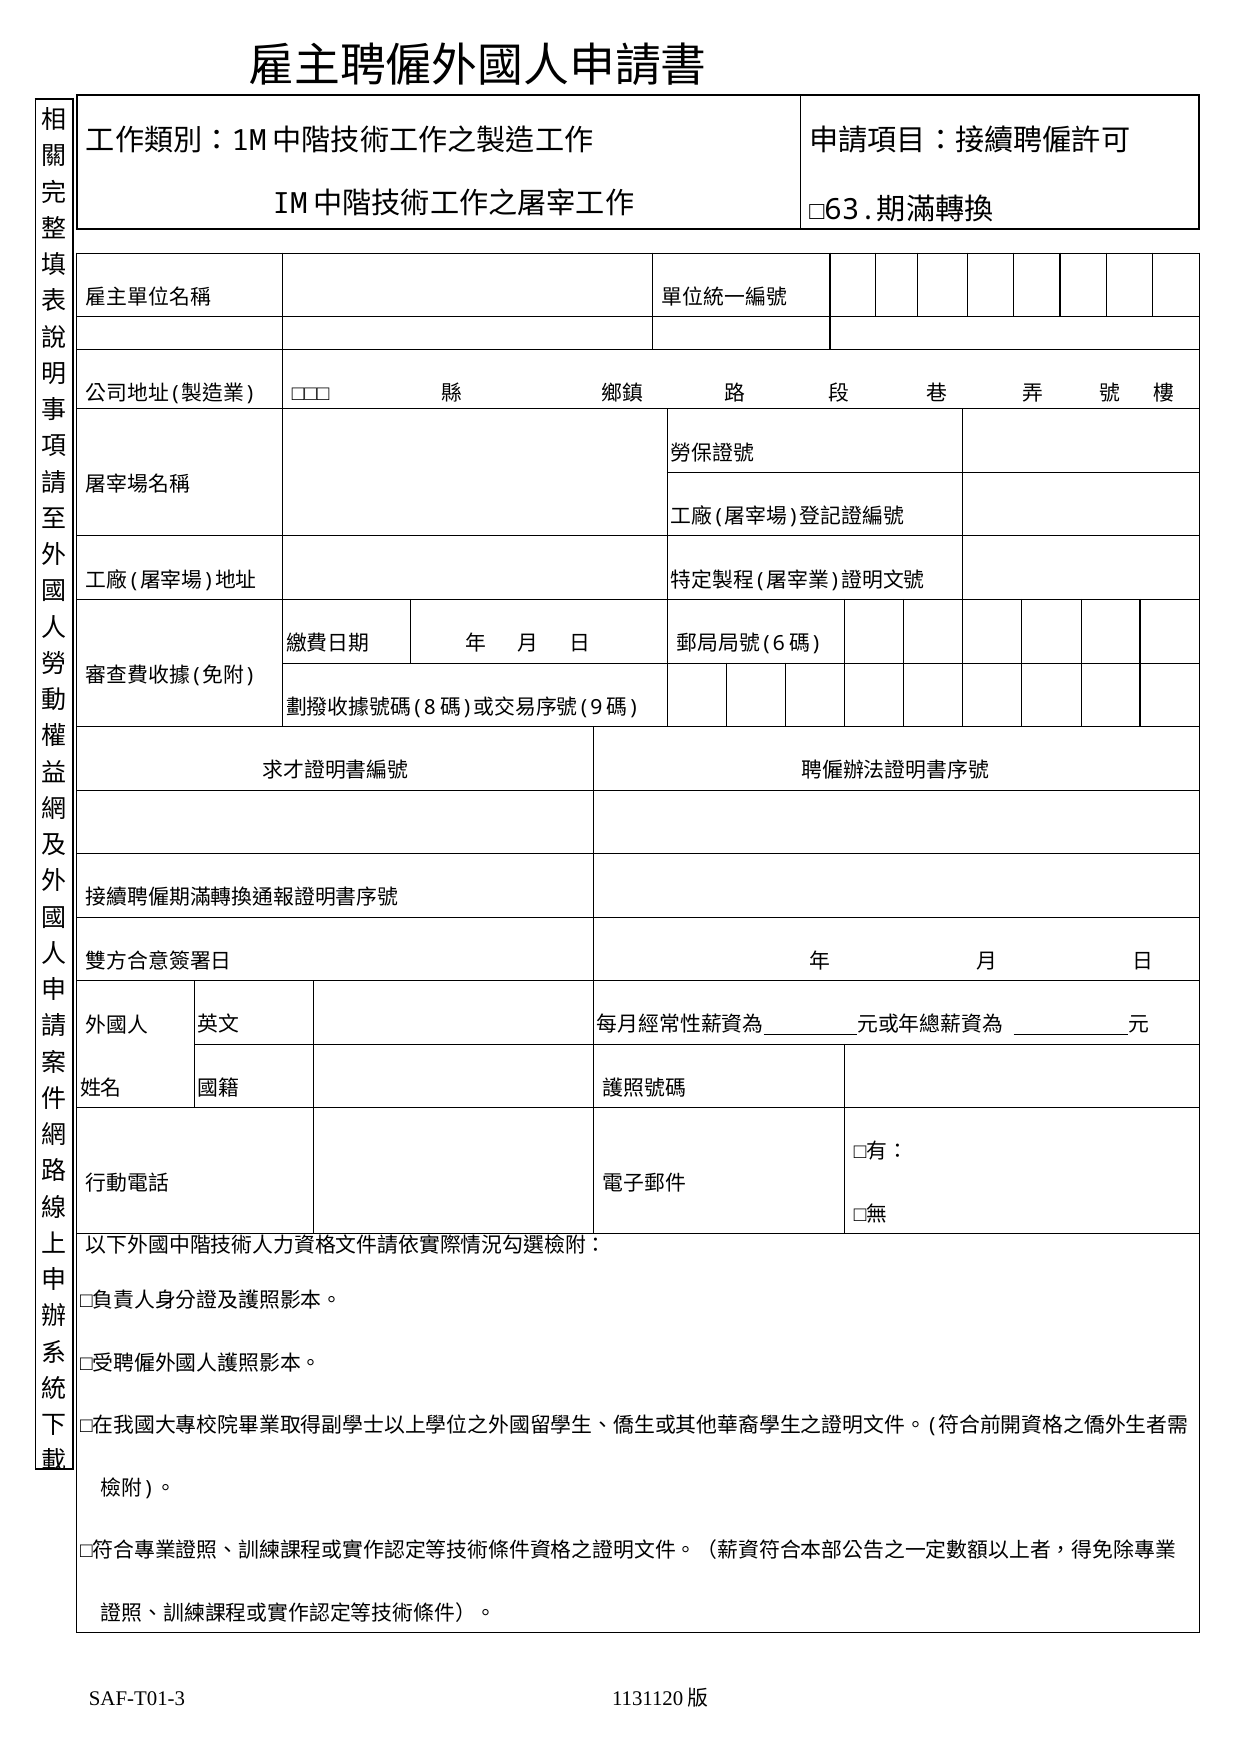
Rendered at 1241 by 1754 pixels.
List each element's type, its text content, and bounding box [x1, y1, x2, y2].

table_cell 護照號碼 [594, 1045, 844, 1107]
table_header [1153, 254, 1199, 316]
table_cell [963, 536, 1199, 599]
table_cell [963, 600, 1021, 662]
table_cell [904, 664, 962, 726]
table_cell [904, 600, 962, 662]
table_cell [594, 791, 1199, 853]
table_cell [963, 473, 1199, 535]
table_header [918, 254, 967, 316]
table_cell 繳費日期 [283, 600, 410, 662]
table_cell 國籍 [195, 1045, 313, 1107]
table_cell [845, 1045, 1199, 1107]
text 相關完整填表說明事項請至外國人勞動權益網及外國人申請案件網路線上申辦系統下載專區下載 [36, 100, 72, 1468]
table_header [876, 254, 917, 316]
table_cell [283, 317, 652, 349]
table_header 單位統一編號 [653, 254, 829, 316]
table_cell [831, 317, 1199, 349]
table_cell 審查費收據(免附) [77, 600, 282, 726]
table_cell 以下外國中階技術人力資格文件請依實際情況勾選檢附： □負責人身分證及護照影本。 □受聘僱外國人護照影本。 □在我國大專校院畢業取得副學士以上學位之外國留學生、僑生或其他華裔學生之證明文件。(符合前開資格之僑外生者需檢附)。 □符合專業證照、訓練課程或實作認定等技術條件資格之證明文件。（薪資符合本部公告之一定數額以上者，得免除專業證照、訓練課程或實作認定等技術條件）。 [77, 1234, 1199, 1632]
table_cell [1141, 600, 1199, 662]
table_cell 求才證明書編號 [77, 727, 593, 789]
table_cell [786, 664, 844, 726]
table_header [1014, 254, 1059, 316]
table_header 申請項目：接續聘僱許可 □63.期滿轉換 [801, 96, 1198, 228]
table_cell 電子郵件 [594, 1108, 844, 1233]
table_cell [727, 664, 785, 726]
table_cell [963, 664, 1021, 726]
table_cell [77, 791, 593, 853]
table_cell [1022, 600, 1081, 662]
table_cell [314, 1108, 593, 1233]
table_cell 郵局局號(6碼) [668, 600, 844, 662]
table_cell [594, 854, 1199, 917]
table_cell [1082, 664, 1139, 726]
table_cell 勞保證號 [668, 409, 962, 472]
table_cell [845, 664, 903, 726]
table_cell [1141, 664, 1199, 726]
table_header [968, 254, 1013, 316]
table_cell 外國人 姓名 [77, 981, 194, 1107]
table_cell 工廠(屠宰場)地址 [77, 536, 282, 599]
table_header [831, 254, 875, 316]
table_header [283, 254, 652, 316]
table_cell 身分證字號 [653, 317, 829, 349]
table_cell 公司(單位)負責人 [77, 317, 282, 349]
table_header 雇主單位名稱 [77, 254, 282, 316]
table_cell 英文 [195, 981, 313, 1044]
table_cell [283, 409, 667, 535]
table_cell □□□ 縣 鄉鎮 路 段 巷 弄 號 樓 (郵遞區號) 市 市區 街 [283, 350, 1199, 408]
table_cell 屠宰場名稱 [77, 409, 282, 535]
table_cell 年 月 日 [411, 600, 667, 662]
table_cell [314, 1045, 593, 1107]
table_cell 公司地址(製造業) [77, 350, 282, 408]
table_cell [963, 409, 1199, 472]
table_cell 雙方合意簽署日 [77, 918, 593, 980]
table_cell [1022, 664, 1081, 726]
table_cell [1082, 600, 1139, 662]
table_header [1107, 254, 1152, 316]
table_cell [668, 664, 726, 726]
table_cell [845, 600, 903, 662]
table_cell 接續聘僱期滿轉換通報證明書序號 [77, 854, 593, 917]
table_cell 特定製程(屠宰業)證明文號 [668, 536, 962, 599]
table_header [1061, 254, 1106, 316]
table_cell 聘僱辦法證明書序號 [594, 727, 1199, 789]
table_cell [283, 536, 667, 599]
table_cell 劃撥收據號碼(8碼)或交易序號(9碼) [283, 664, 667, 726]
table_cell 年 月 日 [594, 918, 1199, 980]
table_cell [314, 981, 593, 1044]
table_cell 行動電話 [77, 1108, 313, 1233]
table_cell □有： □無 [845, 1108, 1199, 1233]
table_cell 每月經常性薪資為 元或年總薪資為 元 [594, 981, 1199, 1044]
table_header 工作類別：1M中階技術工作之製造工作 IM中階技術工作之屠宰工作 [78, 96, 800, 228]
table_cell 工廠(屠宰場)登記證編號 [668, 473, 962, 535]
text 雇主聘僱外國人申請書 [248, 28, 1007, 94]
